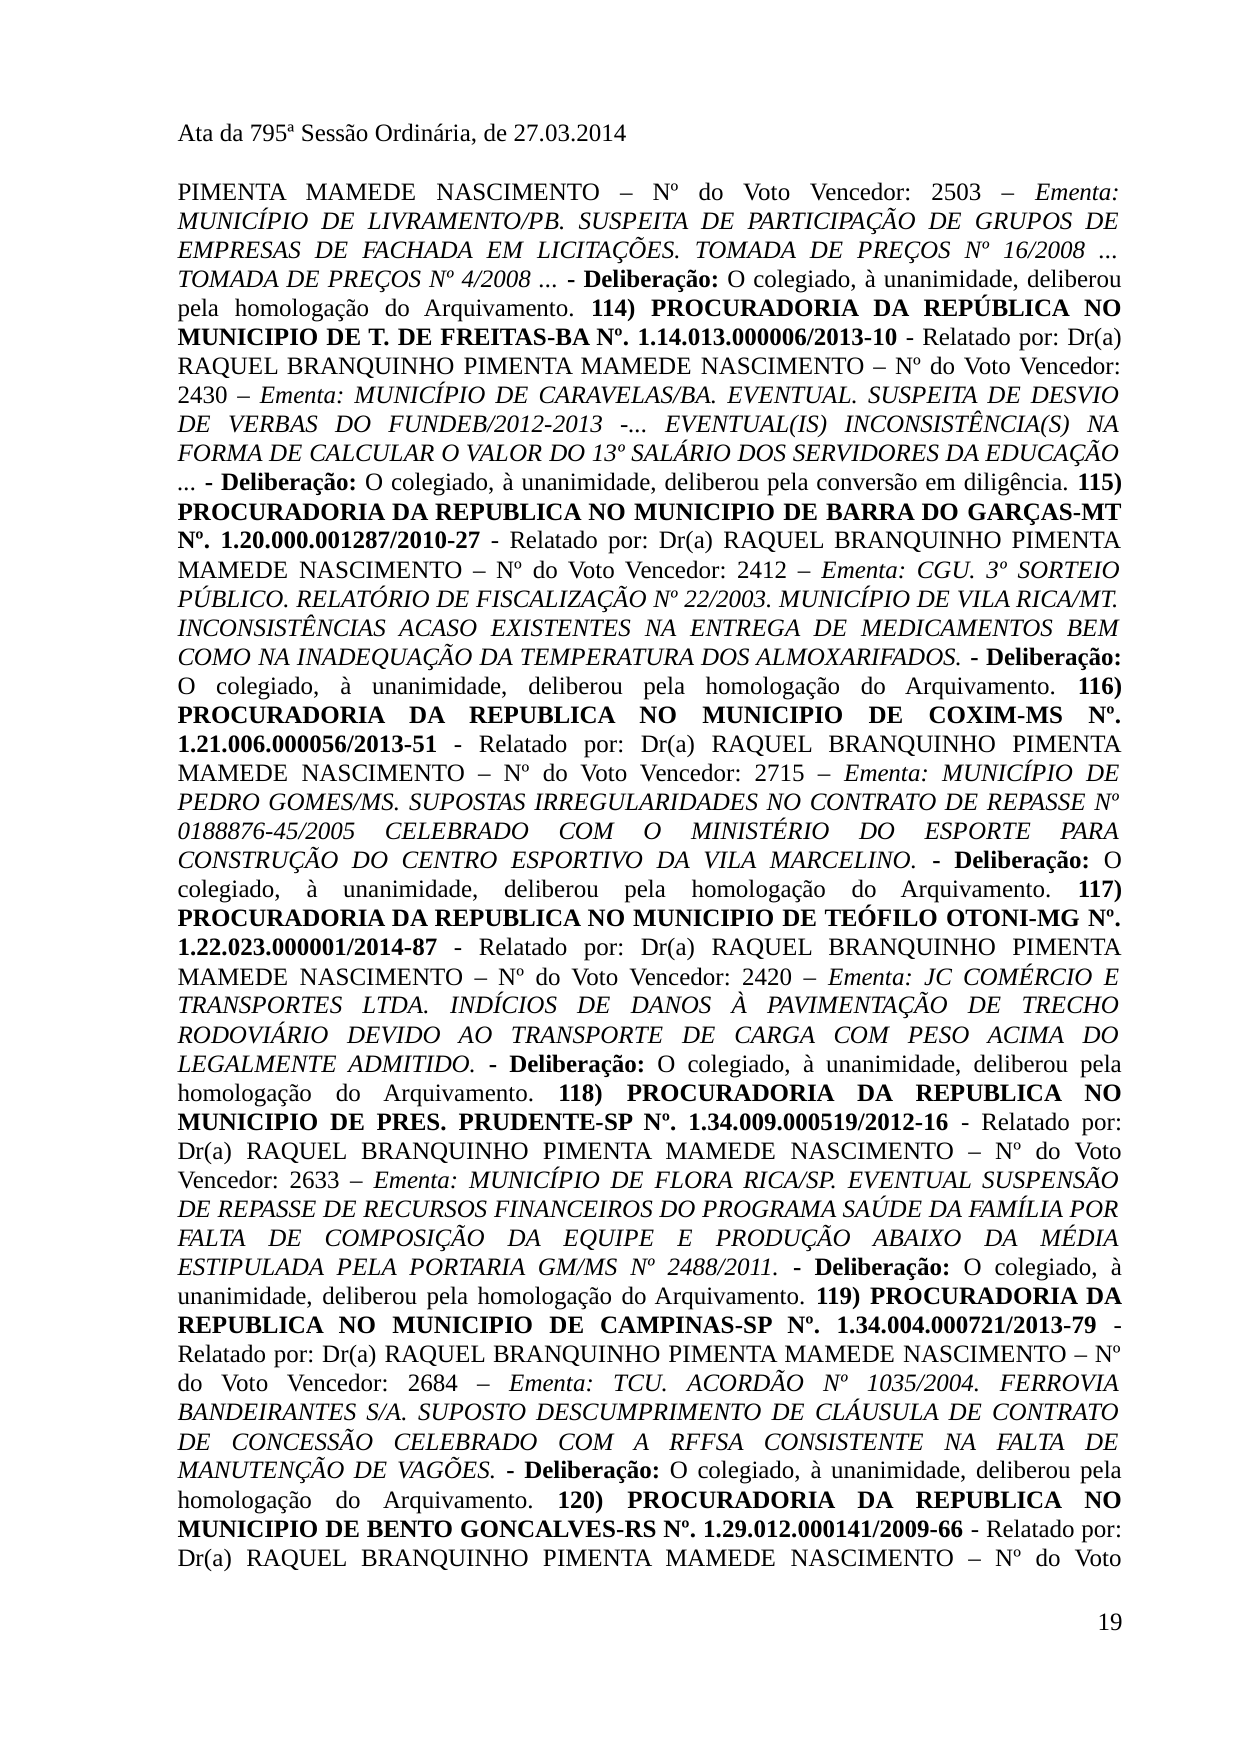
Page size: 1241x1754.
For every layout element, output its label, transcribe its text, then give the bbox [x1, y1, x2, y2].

text PIMENTA MAMEDE NASCIMENTO – Nº do Voto Vencedor: 2503 – Ementa: MUNICÍPIO DE LIVRAMENTO/PB. SUSPEITA DE PARTICIPAÇÃO DE GRUPOS DE EMPRESAS DE FACHADA EM LICITAÇÕES. TOMADA DE PREÇOS Nº 16/2008 ... TOMADA DE PREÇOS Nº 4/2008 ... - Deliberação: O colegiado, à unanimidade, deliberou pela homologação do Arquivamento. 114) PROCURADORIA DA REPÚBLICA NO MUNICIPIO DE T. DE FREITAS-BA Nº. 1.14.013.000006/2013-10 - Relatado por: Dr(a) RAQUEL BRANQUINHO PIMENTA MAMEDE NASCIMENTO – Nº do Voto Vencedor: 2430 – Ementa: MUNICÍPIO DE CARAVELAS/BA. EVENTUAL. SUSPEITA DE DESVIO DE VERBAS DO FUNDEB/2012-2013 -... EVENTUAL(IS) INCONSISTÊNCIA(S) NA FORMA DE CALCULAR O VALOR DO 13º SALÁRIO DOS SERVIDORES DA EDUCAÇÃO ... - Deliberação: O colegiado, à unanimidade, deliberou pela conversão em diligência. 115) PROCURADORIA DA REPUBLICA NO MUNICIPIO DE BARRA DO GARÇAS-MT Nº. 1.20.000.001287/2010-27 - Relatado por: Dr(a) RAQUEL BRANQUINHO PIMENTA MAMEDE NASCIMENTO – Nº do Voto Vencedor: 2412 – Ementa: CGU. 3º SORTEIO PÚBLICO. RELATÓRIO DE FISCALIZAÇÃO Nº 22/2003. MUNICÍPIO DE VILA RICA/MT. INCONSISTÊNCIAS ACASO EXISTENTES NA ENTREGA DE MEDICAMENTOS BEM COMO NA INADEQUAÇÃO DA TEMPERATURA DOS ALMOXARIFADOS. - Deliberação: O colegiado, à unanimidade, deliberou pela homologação do Arquivamento. 116) PROCURADORIA DA REPUBLICA NO MUNICIPIO DE COXIM-MS Nº. 1.21.006.000056/2013-51 - Relatado por: Dr(a) RAQUEL BRANQUINHO PIMENTA MAMEDE NASCIMENTO – Nº do Voto Vencedor: 2715 – Ementa: MUNICÍPIO DE PEDRO GOMES/MS. SUPOSTAS IRREGULARIDADES NO CONTRATO DE REPASSE Nº 0188876-45/2005 CELEBRADO COM O MINISTÉRIO DO ESPORTE PARA CONSTRUÇÃO DO CENTRO ESPORTIVO DA VILA MARCELINO. - Deliberação: O colegiado, à unanimidade, deliberou pela homologação do Arquivamento. 117) PROCURADORIA DA REPUBLICA NO MUNICIPIO DE TEÓFILO OTONI-MG Nº. 1.22.023.000001/2014-87 - Relatado por: Dr(a) RAQUEL BRANQUINHO PIMENTA MAMEDE NASCIMENTO – Nº do Voto Vencedor: 2420 – Ementa: JC COMÉRCIO E TRANSPORTES LTDA. INDÍCIOS DE DANOS À PAVIMENTAÇÃO DE TRECHO RODOVIÁRIO DEVIDO AO TRANSPORTE DE CARGA COM PESO ACIMA DO LEGALMENTE ADMITIDO. - Deliberação: O colegiado, à unanimidade, deliberou pela homologação do Arquivamento. 118) PROCURADORIA DA REPUBLICA NO MUNICIPIO DE PRES. PRUDENTE-SP Nº. 1.34.009.000519/2012-16 - Relatado por: Dr(a) RAQUEL BRANQUINHO PIMENTA MAMEDE NASCIMENTO – Nº do Voto Vencedor: 2633 – Ementa: MUNICÍPIO DE FLORA RICA/SP. EVENTUAL SUSPENSÃO DE REPASSE DE RECURSOS FINANCEIROS DO PROGRAMA SAÚDE DA FAMÍLIA POR FALTA DE COMPOSIÇÃO DA EQUIPE E PRODUÇÃO ABAIXO DA MÉDIA ESTIPULADA PELA PORTARIA GM/MS Nº 2488/2011. - Deliberação: O colegiado, à unanimidade, deliberou pela homologação do Arquivamento. 119) PROCURADORIA DA REPUBLICA NO MUNICIPIO DE CAMPINAS-SP Nº. 1.34.004.000721/2013-79 - Relatado por: Dr(a) RAQUEL BRANQUINHO PIMENTA MAMEDE NASCIMENTO – Nº do Voto Vencedor: 2684 – Ementa: TCU. ACORDÃO Nº 1035/2004. FERROVIA BANDEIRANTES S/A. SUPOSTO DESCUMPRIMENTO DE CLÁUSULA DE CONTRATO DE CONCESSÃO CELEBRADO COM A RFFSA CONSISTENTE NA FALTA DE MANUTENÇÃO DE VAGÕES. - Deliberação: O colegiado, à unanimidade, deliberou pela homologação do Arquivamento. 120) PROCURADORIA DA REPUBLICA NO MUNICIPIO DE BENTO GONCALVES-RS Nº. 1.29.012.000141/2009-66 - Relatado por: Dr(a) RAQUEL BRANQUINHO PIMENTA MAMEDE NASCIMENTO – Nº do Voto [177, 177, 1122, 1572]
